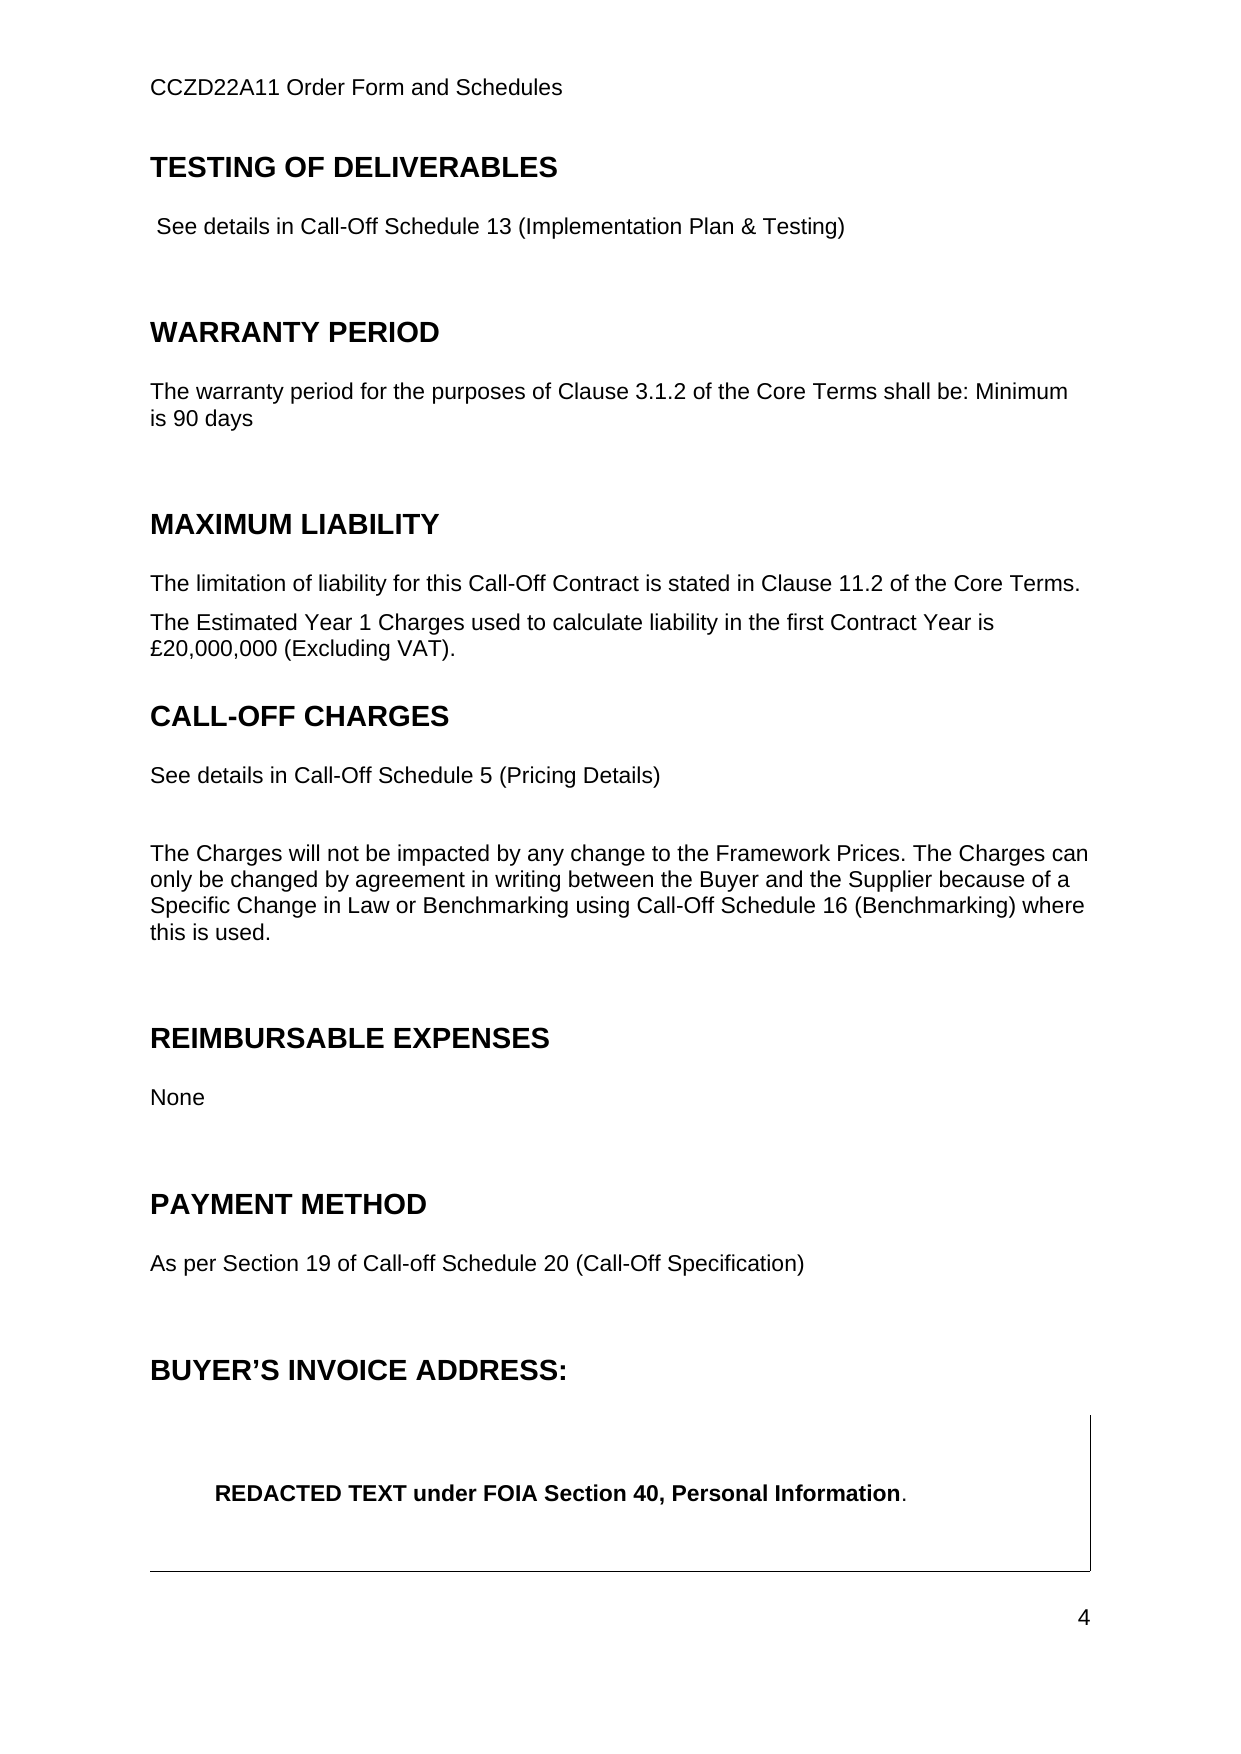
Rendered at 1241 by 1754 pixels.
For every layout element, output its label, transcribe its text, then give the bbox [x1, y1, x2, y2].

text None [150, 1084, 1090, 1111]
subtitle BUYER’S INVOICE ADDRESS: [150, 1353, 1090, 1386]
text The limitation of liability for this Call-Off Contract is stated in Clause 11.2 of the Core Terms. [150, 570, 1090, 597]
text The Charges will not be impacted by any change to the Framework Prices. The Charges can only be changed by agreement in writing between the Buyer and the Supplier because of a Specific Change in Law or Benchmarking using Call-Off Schedule 16 (Benchmarking) where this is used. [150, 840, 1090, 945]
text As per Section 19 of Call-off Schedule 20 (Call-Off Specification) [150, 1250, 1090, 1276]
text The Estimated Year 1 Charges used to calculate liability in the first Contract Year is £20,000,000 (Excluding VAT). [150, 609, 1090, 662]
text REDACTED TEXT under FOIA Section 40, Personal Information. [150, 1415, 1090, 1571]
text See details in Call-Off Schedule 5 (Pricing Details) [150, 762, 1090, 788]
subtitle REIMBURSABLE EXPENSES [150, 1022, 1090, 1055]
text The warranty period for the purposes of Clause 3.1.2 of the Core Terms shall be: Minimum is 90 days [150, 378, 1090, 431]
subtitle CALL-OFF CHARGES [150, 699, 1090, 733]
subtitle MAXIMUM LIABILITY [150, 507, 1090, 541]
subtitle PAYMENT METHOD [150, 1187, 1090, 1221]
subtitle TESTING OF DELIVERABLES [150, 150, 1090, 183]
subtitle WARRANTY PERIOD [150, 316, 1090, 349]
text See details in Call-Off Schedule 13 (Implementation Plan & Testing) [150, 213, 1090, 239]
